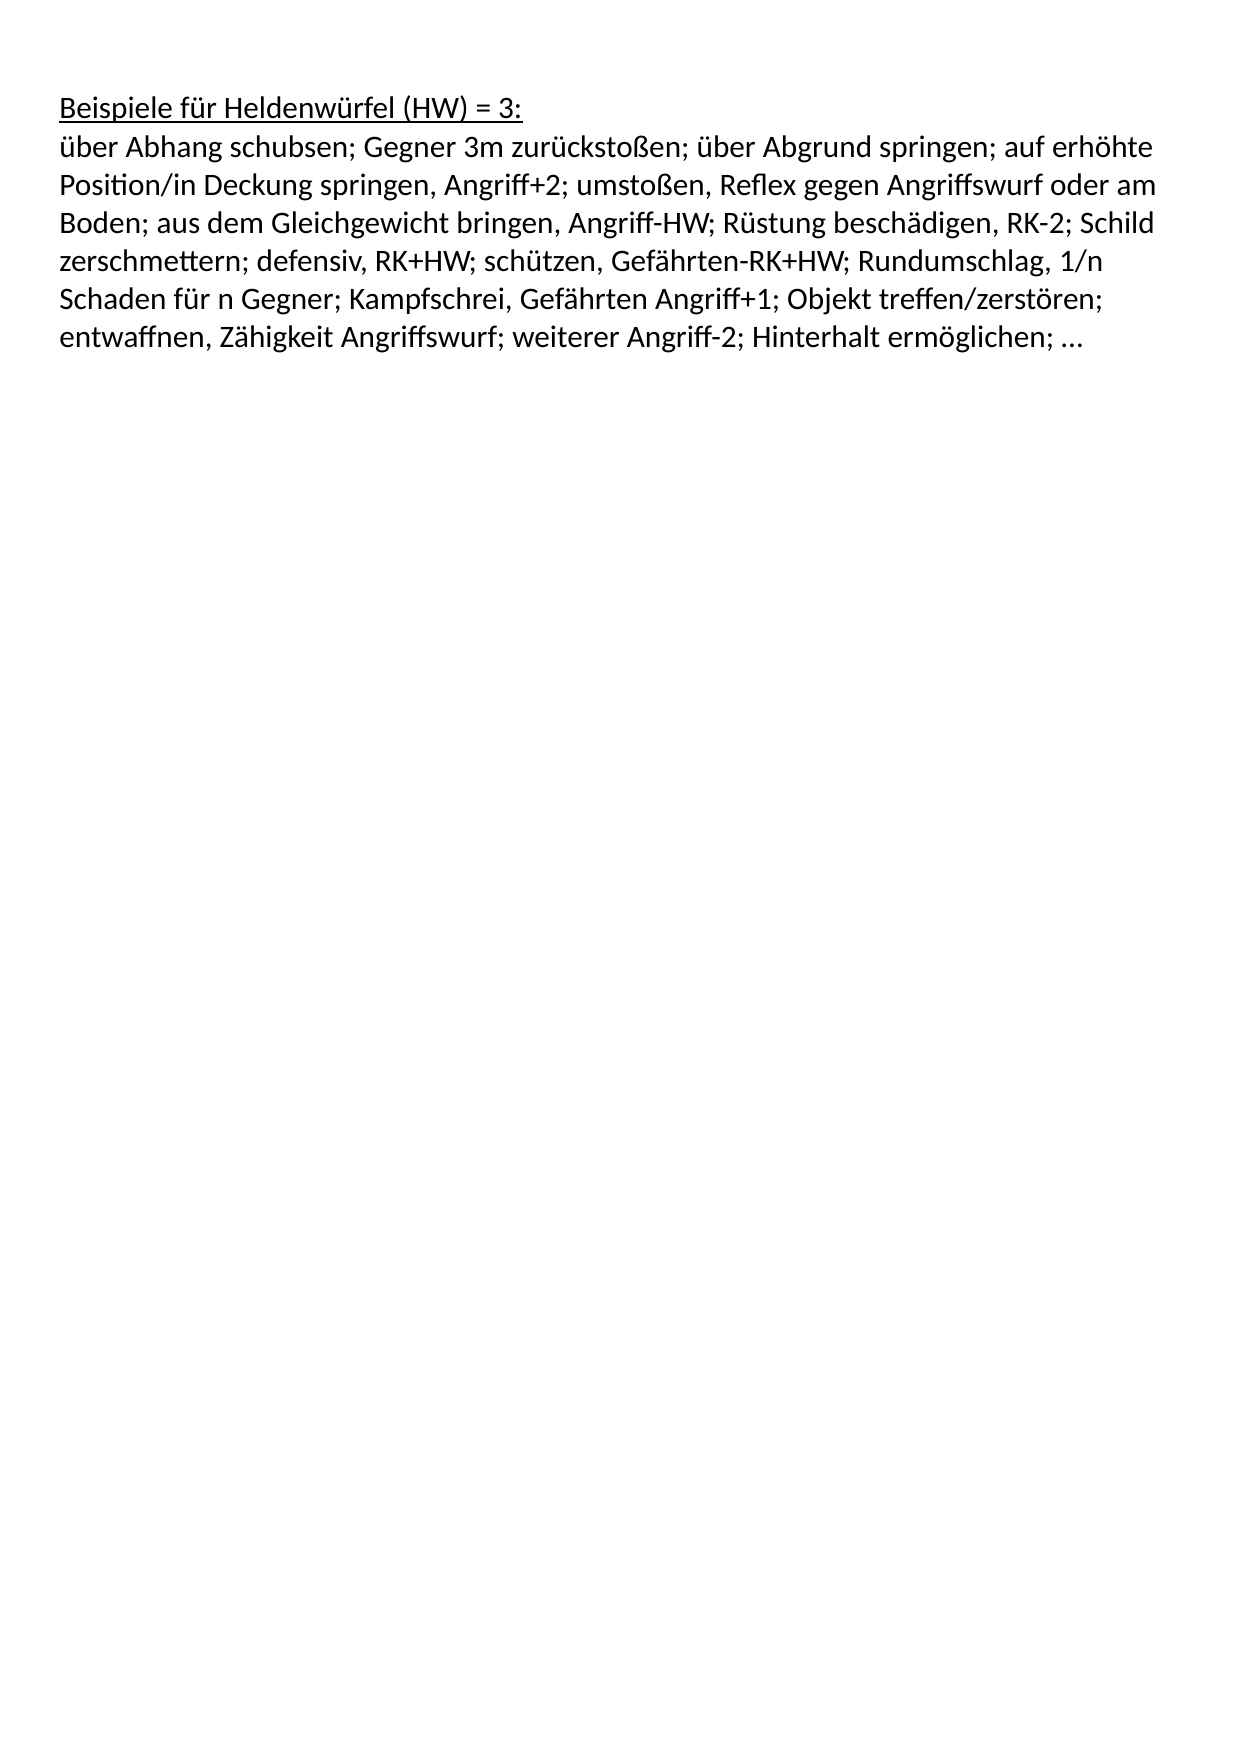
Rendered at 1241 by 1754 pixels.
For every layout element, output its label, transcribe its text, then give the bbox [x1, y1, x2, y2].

text Beispiele für Heldenwürfel (HW) = 3: [59, 88, 1181, 127]
text über Abhang schubsen; Gegner 3m zurückstoßen; über Abgrund springen; auf erhöhte Position/in Deckung springen, Angriff+2; umstoßen, Reflex gegen Angriffswurf oder am Boden; aus dem Gleichgewicht bringen, Angriff-HW; Rüstung beschädigen, RK-2; Schild zerschmettern; defensiv, RK+HW; schützen, Gefährten-RK+HW; Rundumschlag, 1/n Schaden für n Gegner; Kampfschrei, Gefährten Angriff+1; Objekt treffen/zerstören; entwaffnen, Zähigkeit Angriffswurf; weiterer Angriff-2; Hinterhalt ermöglichen; … [59, 127, 1181, 355]
